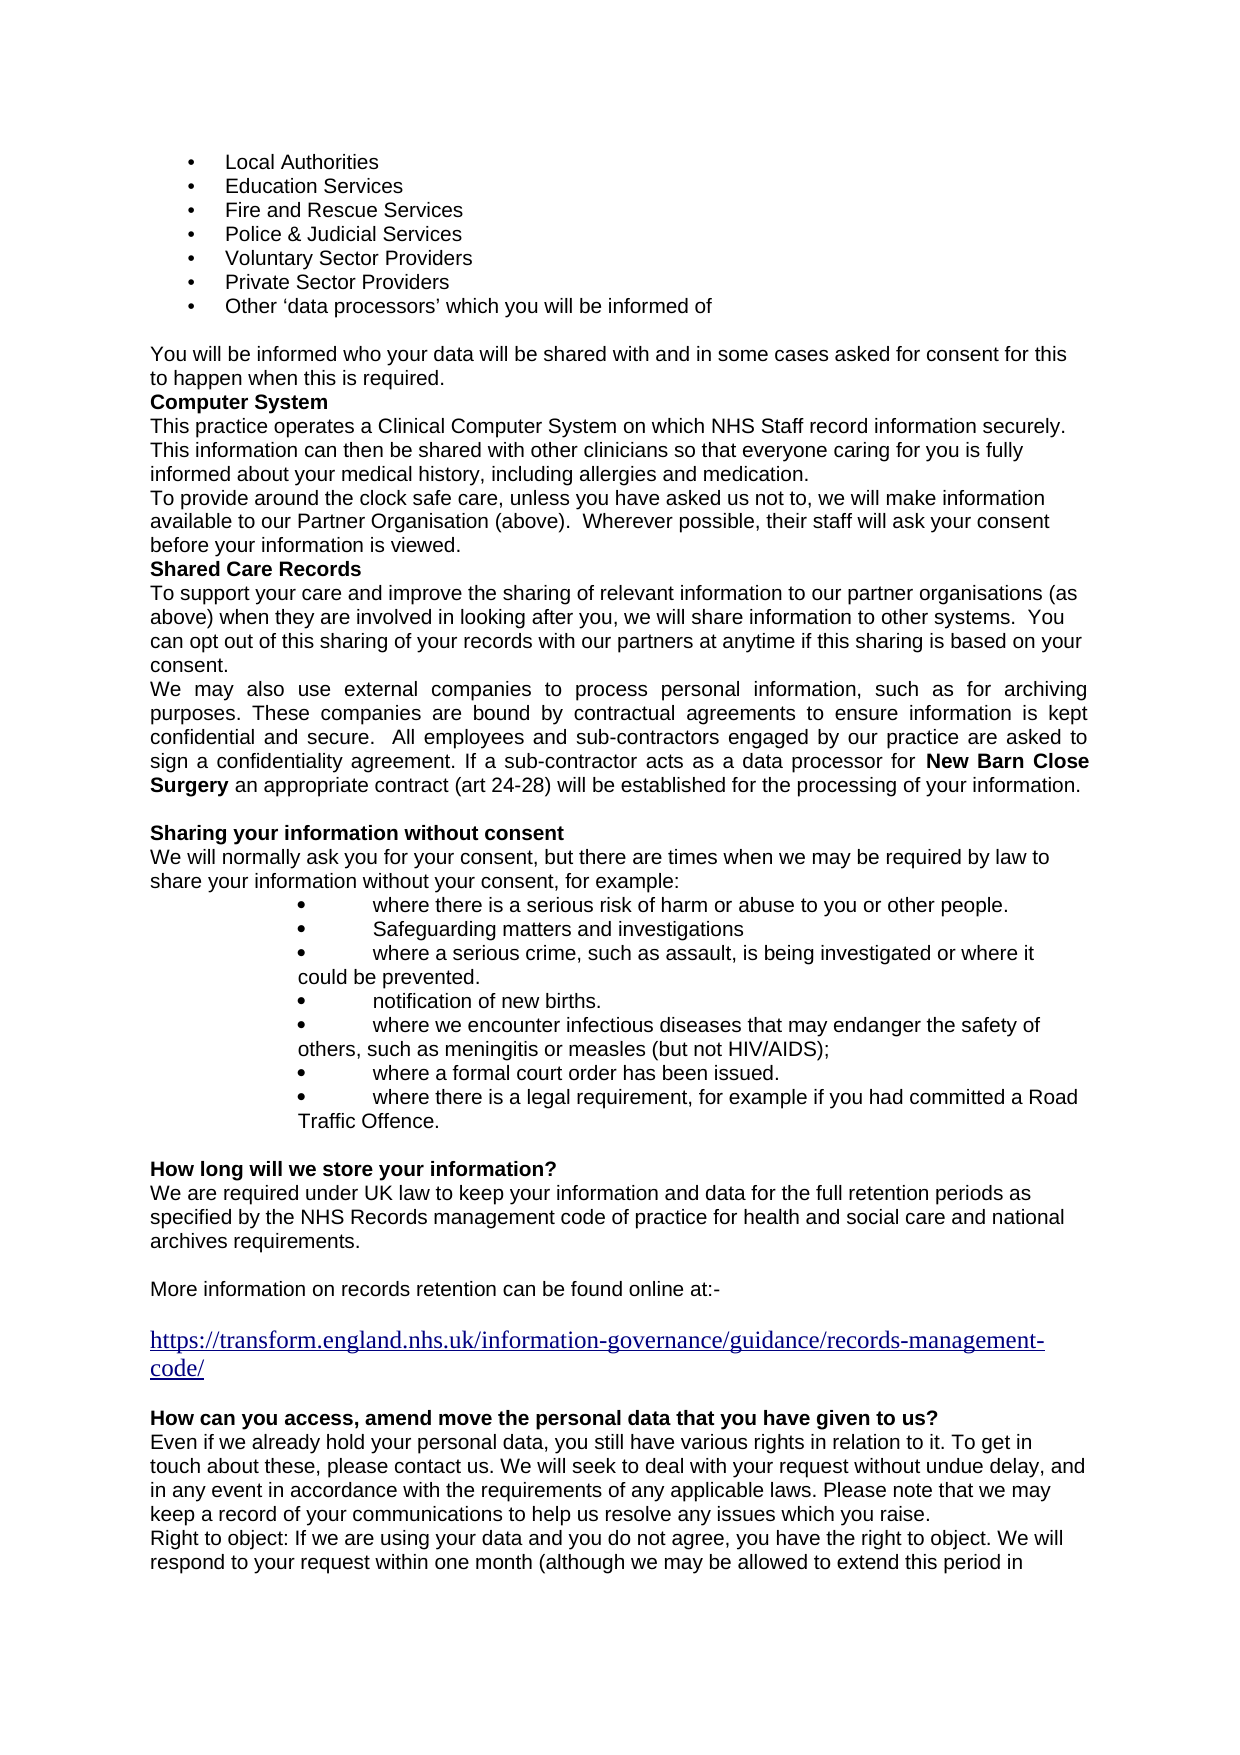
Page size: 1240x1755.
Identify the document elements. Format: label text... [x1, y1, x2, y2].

text How can you access, amend move the personal data that you have given to us? [150, 1406, 1089, 1430]
text This practice operates a Clinical Computer System on which NHS Staff record information securely. This information can then be shared with other clinicians so that everyone caring for you is fully informed about your medical history, including allergies and medication. [150, 413, 1089, 485]
list notification of new births. [298, 989, 1089, 1013]
list Voluntary Sector Providers [187, 246, 1089, 270]
list Safeguarding matters and investigations [298, 917, 1089, 941]
list where a serious crime, such as assault, is being investigated or where it could be prevented. [298, 941, 1089, 989]
text To provide around the clock safe care, unless you have asked us not to, we will make information available to our Partner Organisation (above). Wherever possible, their staff will ask your consent before your information is viewed. [150, 485, 1089, 557]
list Fire and Rescue Services [187, 198, 1089, 222]
text Right to object: If we are using your data and you do not agree, you have the right to object. We will respond to your request within one month (although we may be allowed to extend this period in [150, 1526, 1089, 1574]
text Even if we already hold your personal data, you still have various rights in relation to it. To get in touch about these, please contact us. We will seek to deal with your request without undue delay, and in any event in accordance with the requirements of any applicable laws. Please note that we may keep a record of your communications to help us resolve any issues which you raise. [150, 1430, 1089, 1526]
text Computer System [150, 389, 1089, 413]
text https://transform.england.nhs.uk/information-governance/guidance/records-management-code/ [150, 1325, 1089, 1382]
text How long will we store your information? [150, 1157, 1089, 1181]
list Local Authorities [187, 150, 1089, 174]
list Education Services [187, 174, 1089, 198]
text To support your care and improve the sharing of relevant information to our partner organisations (as above) when they are involved in looking after you, we will share information to other systems. You can opt out of this sharing of your records with our partners at anytime if this sharing is based on your consent. [150, 581, 1089, 677]
text Sharing your information without consent [150, 821, 1089, 845]
list Private Sector Providers [187, 270, 1089, 294]
text We will normally ask you for your consent, but there are times when we may be required by law to share your information without your consent, for example: [150, 845, 1089, 893]
text We are required under UK law to keep your information and data for the full retention periods as specified by the NHS Records management code of practice for health and social care and national archives requirements. [150, 1181, 1089, 1253]
list where we encounter infectious diseases that may endanger the safety of others, such as meningitis or measles (but not HIV/AIDS); [298, 1013, 1089, 1061]
list Police & Judicial Services [187, 222, 1089, 246]
list Other ‘data processors’ which you will be informed of [187, 294, 1089, 318]
subtitle We may also use external companies to process personal information, such as for archiving purposes. These companies are bound by contractual agreements to ensure information is kept confidential and secure. All employees and sub-contractors engaged by our practice are asked to sign a confidentiality agreement. If a sub-contractor acts as a data processor for New Barn Close Surgery an appropriate contract (art 24-28) will be established for the processing of your information. [150, 677, 1089, 797]
list where there is a serious risk of harm or abuse to you or other people. [298, 893, 1089, 917]
text You will be informed who your data will be shared with and in some cases asked for consent for this to happen when this is required. [150, 342, 1089, 389]
list where a formal court order has been issued. [298, 1061, 1089, 1085]
list where there is a legal requirement, for example if you had committed a Road Traffic Offence. [298, 1085, 1089, 1133]
text More information on records retention can be found online at:- [150, 1277, 1089, 1301]
text Shared Care Records [150, 557, 1089, 581]
